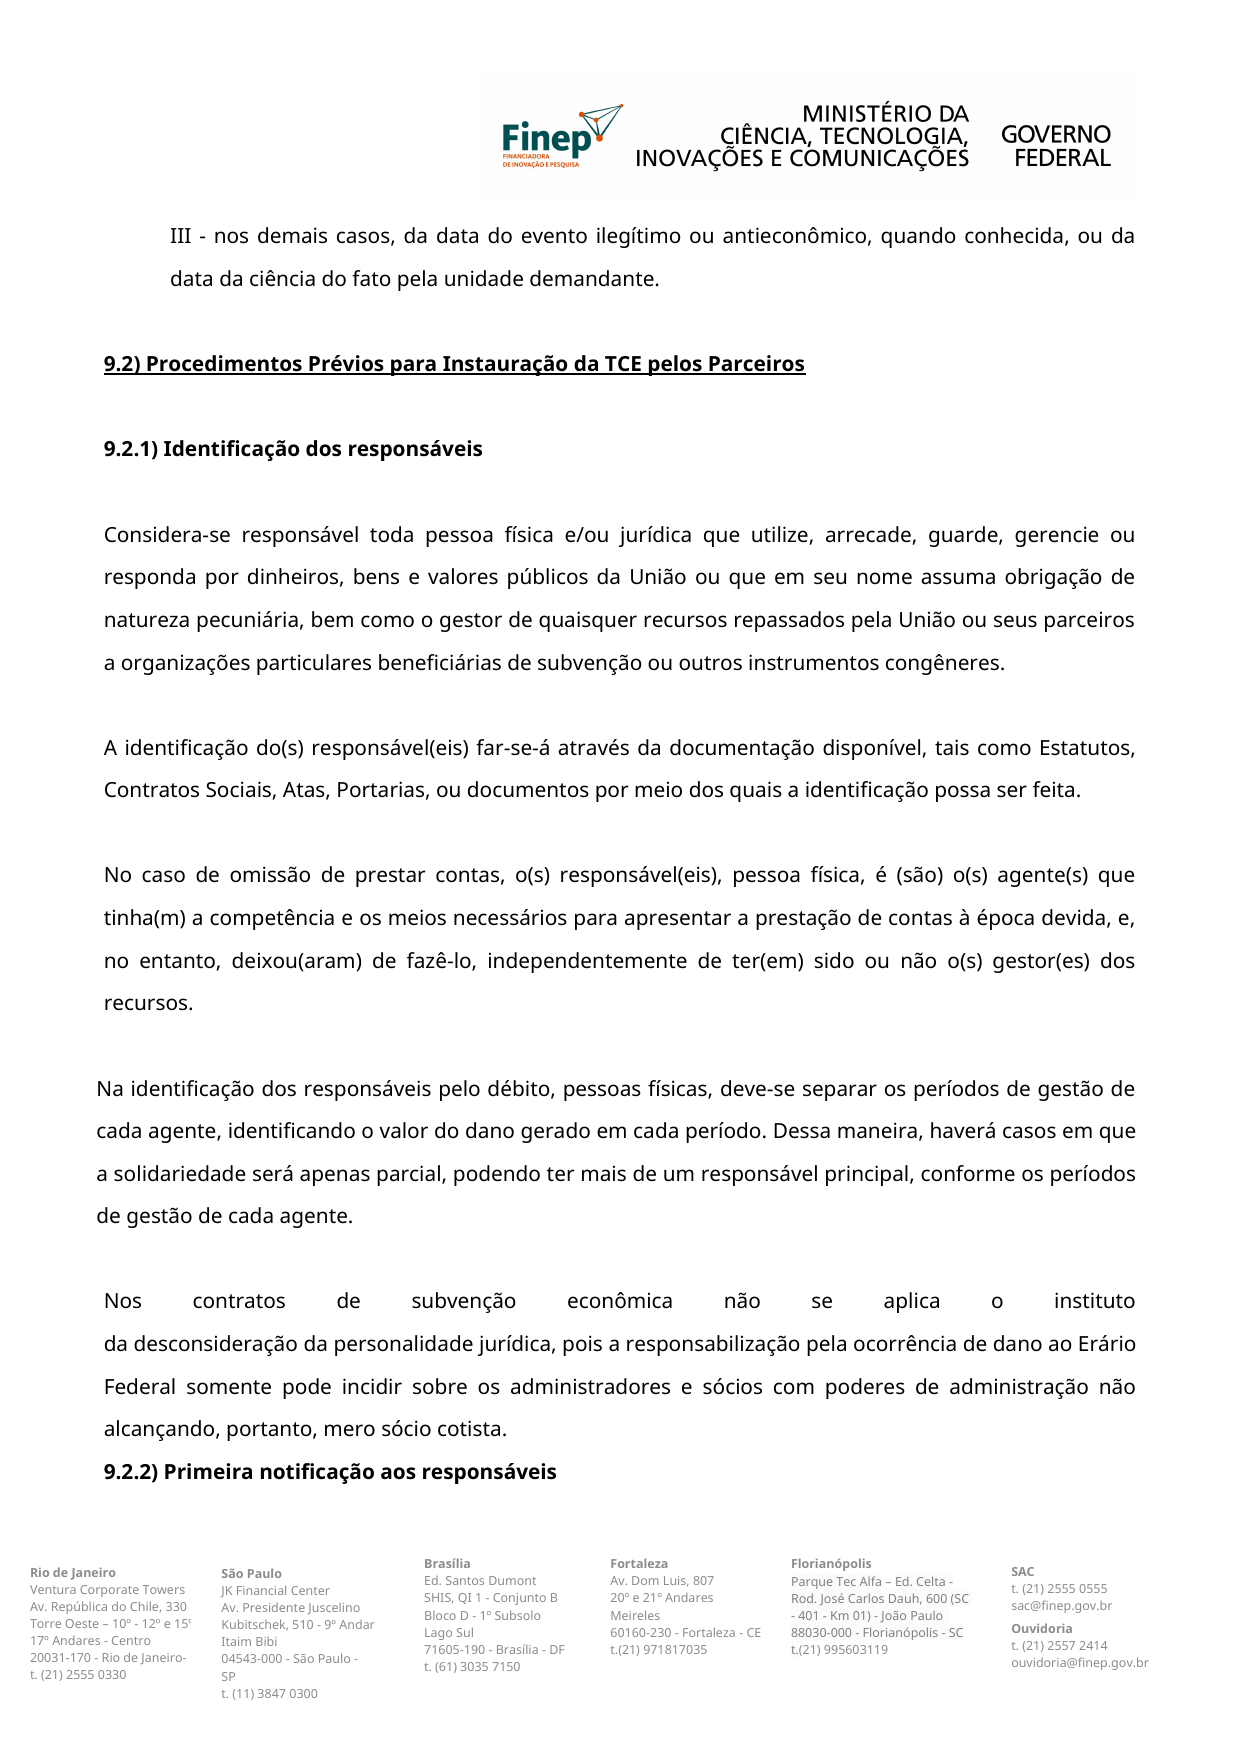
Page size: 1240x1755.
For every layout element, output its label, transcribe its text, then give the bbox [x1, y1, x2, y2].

text A identificação do(s) responsável(eis) far-se-á através da documentação disponível, tais como Estatutos, Contratos Sociais, Atas, Portarias, ou documentos por meio dos quais a identificação possa ser feita. [103, 733, 1137, 804]
text No caso de omissão de prestar contas, o(s) responsável(eis), pessoa física, é (são) o(s) agente(s) que tinha(m) a competência e os meios necessários para apresentar a prestação de contas à época devida, e, no entanto, deixou(aram) de fazê-lo, independentemente de ter(em) sido ou não o(s) gestor(es) dos recursos. [103, 861, 1137, 1017]
text 9.2.1) Identificação dos responsáveis [103, 434, 1137, 463]
text Considera-se responsável toda pessoa física e/ou jurídica que utilize, arrecade, guarde, gerencie ou responda por dinheiros, bens e valores públicos da União ou que em seu nome assuma obrigação de natureza pecuniária, bem como o gestor de quaisquer recursos repassados pela União ou seus parceiros a organizações particulares beneficiárias de subvenção ou outros instrumentos congêneres. [103, 520, 1137, 676]
list 9.2.2) Primeira notificação aos responsáveis [103, 1457, 1137, 1486]
text 9.2) Procedimentos Prévios para Instauração da TCE pelos Parceiros [103, 349, 1137, 378]
text III - nos demais casos, da data do evento ilegítimo ou antieconômico, quando conhecida, ou da data da ciência do fato pela unidade demandante. [170, 222, 1137, 293]
text Nos contratos de subvenção econômica não se aplica o instituto da desconsideração da personalidade jurídica, pois a responsabilização pela ocorrência de dano ao Erário Federal somente pode incidir sobre os administradores e sócios com poderes de administração não alcançando, portanto, mero sócio cotista. [103, 1287, 1137, 1443]
text Na identificação dos responsáveis pelo débito, pessoas físicas, deve-se separar os períodos de gestão de cada agente, identificando o valor do dano gerado em cada período. Dessa maneira, haverá casos em que a solidariedade será apenas parcial, podendo ter mais de um responsável principal, conforme os períodos de gestão de cada agente. [96, 1074, 1137, 1230]
